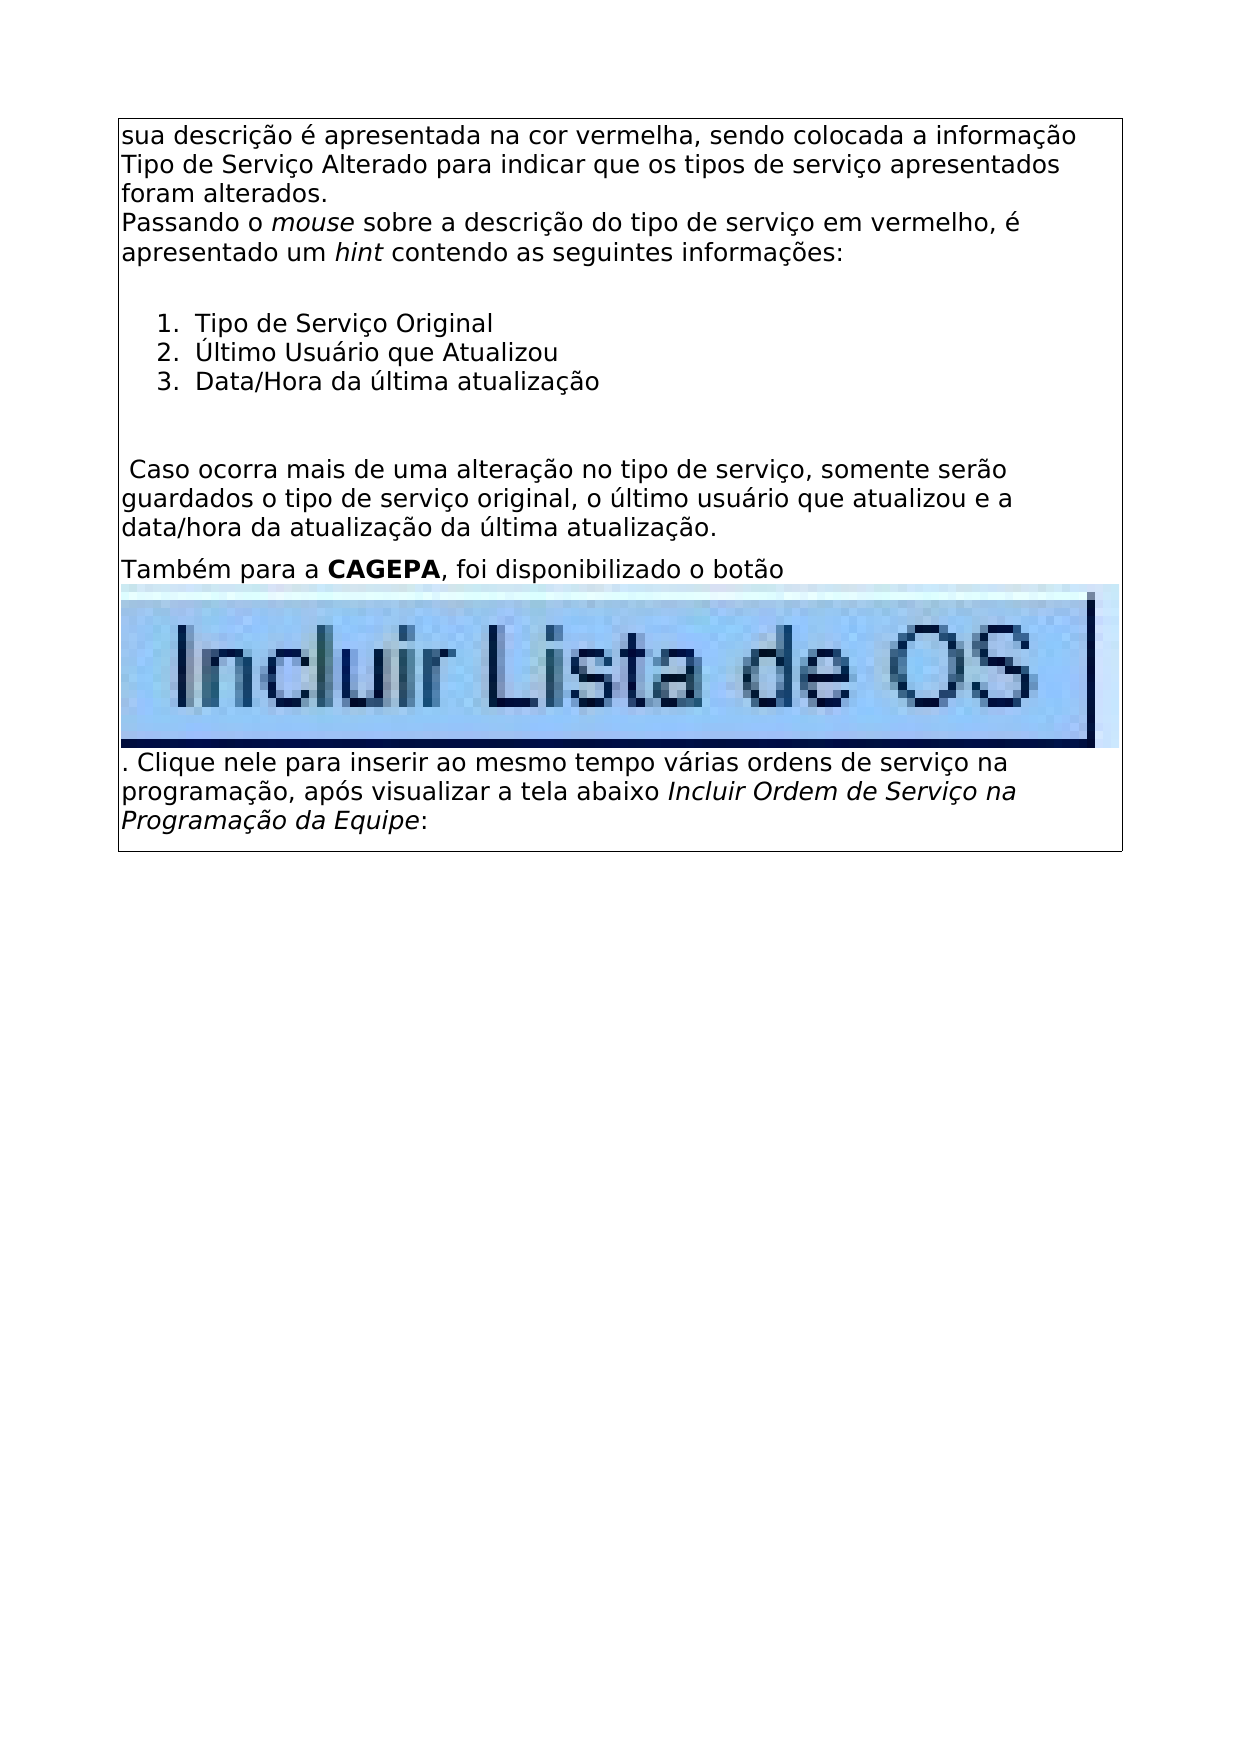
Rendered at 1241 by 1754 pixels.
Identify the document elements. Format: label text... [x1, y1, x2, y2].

table_header sua descrição é apresentada na cor vermelha, sendo colocada a informação Tipo de Serviço Alterado para indicar que os tipos de serviço apresentados foram alterados. Passando o mouse sobre a descrição do tipo de serviço em vermelho, é apresentado um hint contendo as seguintes informações: Tipo de Serviço Original Último Usuário que Atualizou Data/Hora da última atualização Caso ocorra mais de uma alteração no tipo de serviço, somente serão guardados o tipo de serviço original, o último usuário que atualizou e a data/hora da atualização da última atualização. Também para a CAGEPA, foi disponibilizado o botão . Clique nele para inserir ao mesmo tempo várias ordens de serviço na programação, após visualizar a tela abaixo Incluir Ordem de Serviço na Programação da Equipe: [119, 119, 1122, 851]
picture [121, 584, 1120, 748]
